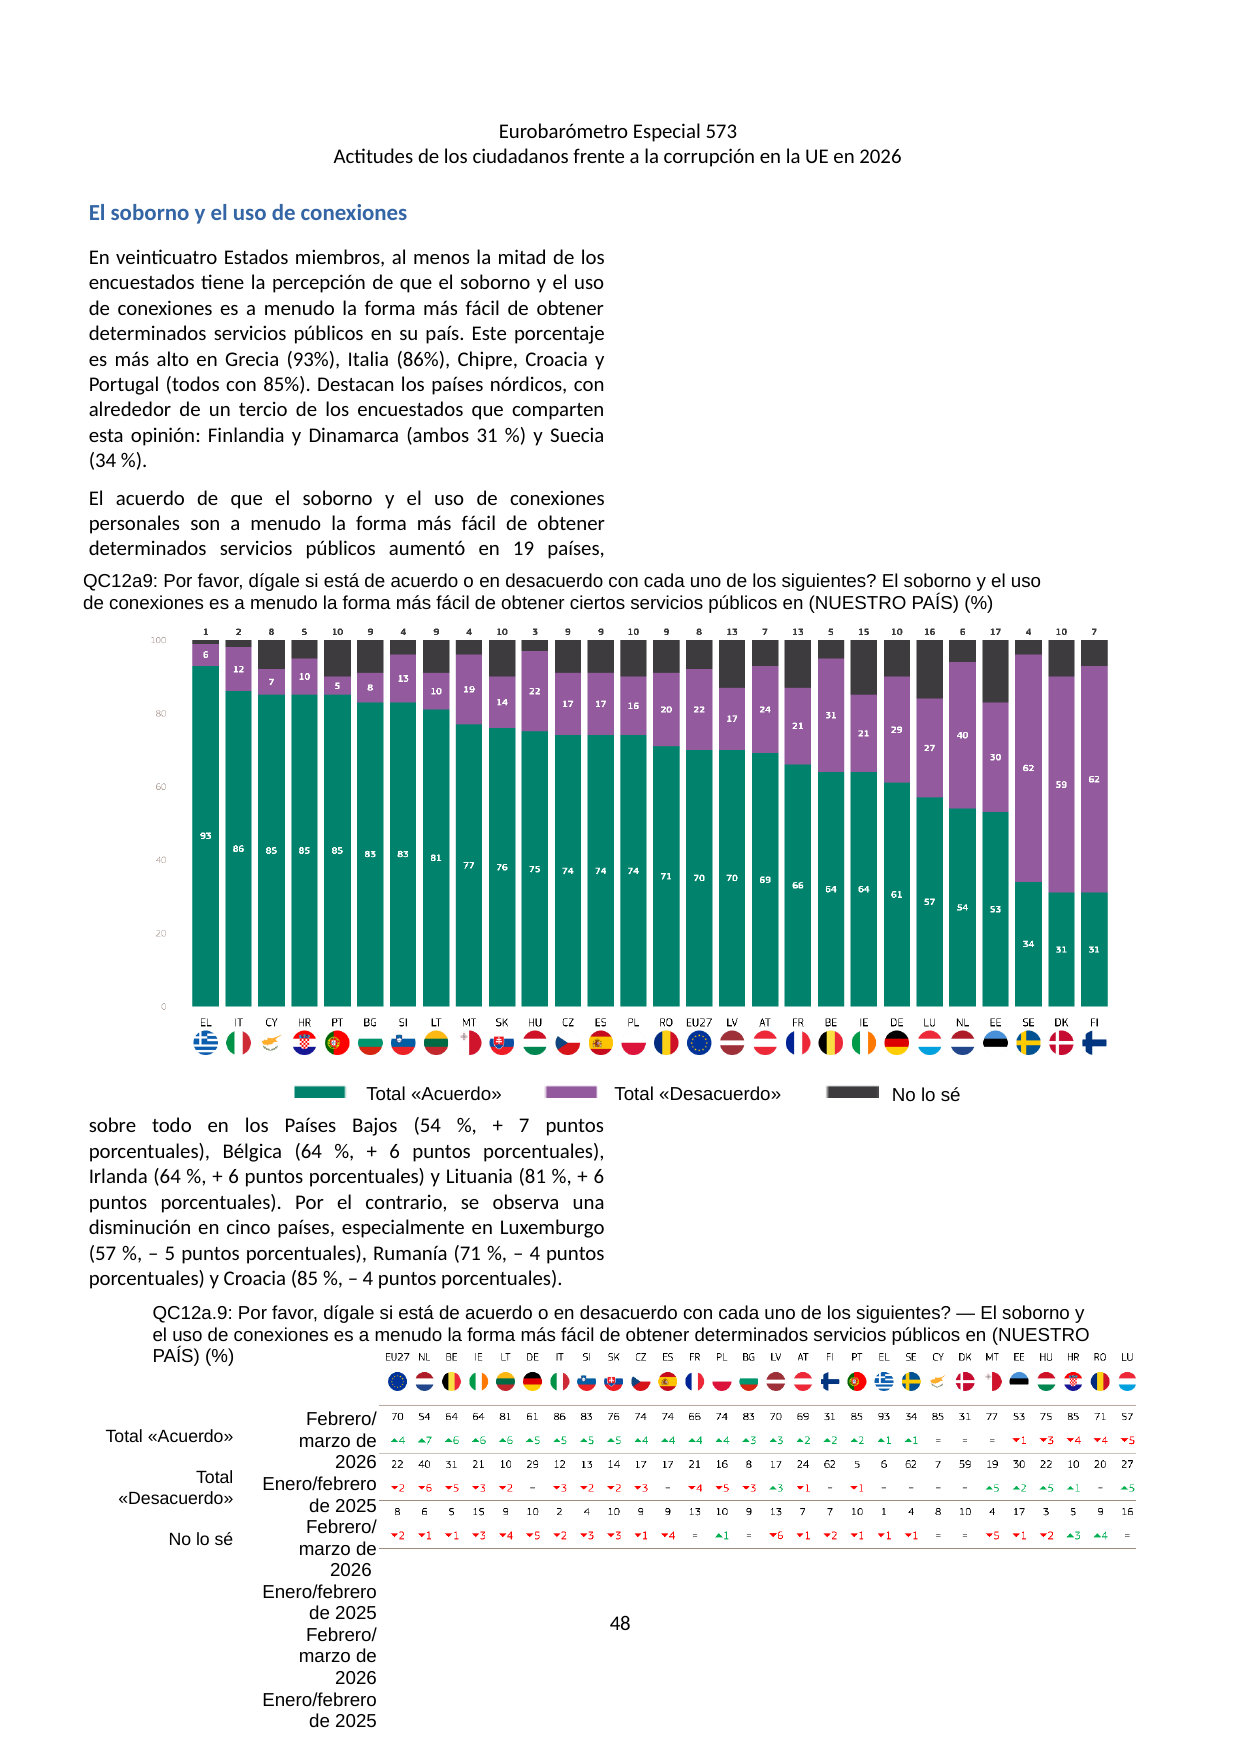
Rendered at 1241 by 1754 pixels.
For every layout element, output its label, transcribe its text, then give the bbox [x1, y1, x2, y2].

text El acuerdo de que el soborno y el uso de conexiones personales son a menudo la forma más fácil de obtener determinados servicios públicos aumentó en 19 países, sobre todo en los Países Bajos (54 %, + 7 puntos porcentuales), Bélgica (64 %, + 6 puntos porcentuales), Irlanda (64 %, + 6 puntos porcentuales) y Lituania (81 %, + 6 puntos porcentuales). Por el contrario, se observa una disminución en cinco países, especialmente en Luxemburgo (57 %, – 5 puntos porcentuales), Rumanía (71 %, – 4 puntos porcentuales) y Croacia (85 %, – 4 puntos porcentuales). [88, 485, 605, 1291]
picture [672, 1089, 680, 1098]
text El soborno y el uso de conexiones [88, 198, 605, 226]
text En veinticuatro Estados miembros, al menos la mitad de los encuestados tiene la percepción de que el soborno y el uso de conexiones es a menudo la forma más fácil de obtener determinados servicios públicos en su país. Este porcentaje es más alto en Grecia (93%), Italia (86%), Chipre, Croacia y Portugal (todos con 85%). Destacan los países nórdicos, con alrededor de un tercio de los encuestados que comparten esta opinión: Finlandia y Dinamarca (ambos 31 %) y Suecia (34 %). [88, 244, 605, 473]
picture [144, 619, 1114, 1059]
picture [280, 1081, 879, 1098]
picture [379, 1341, 1136, 1553]
